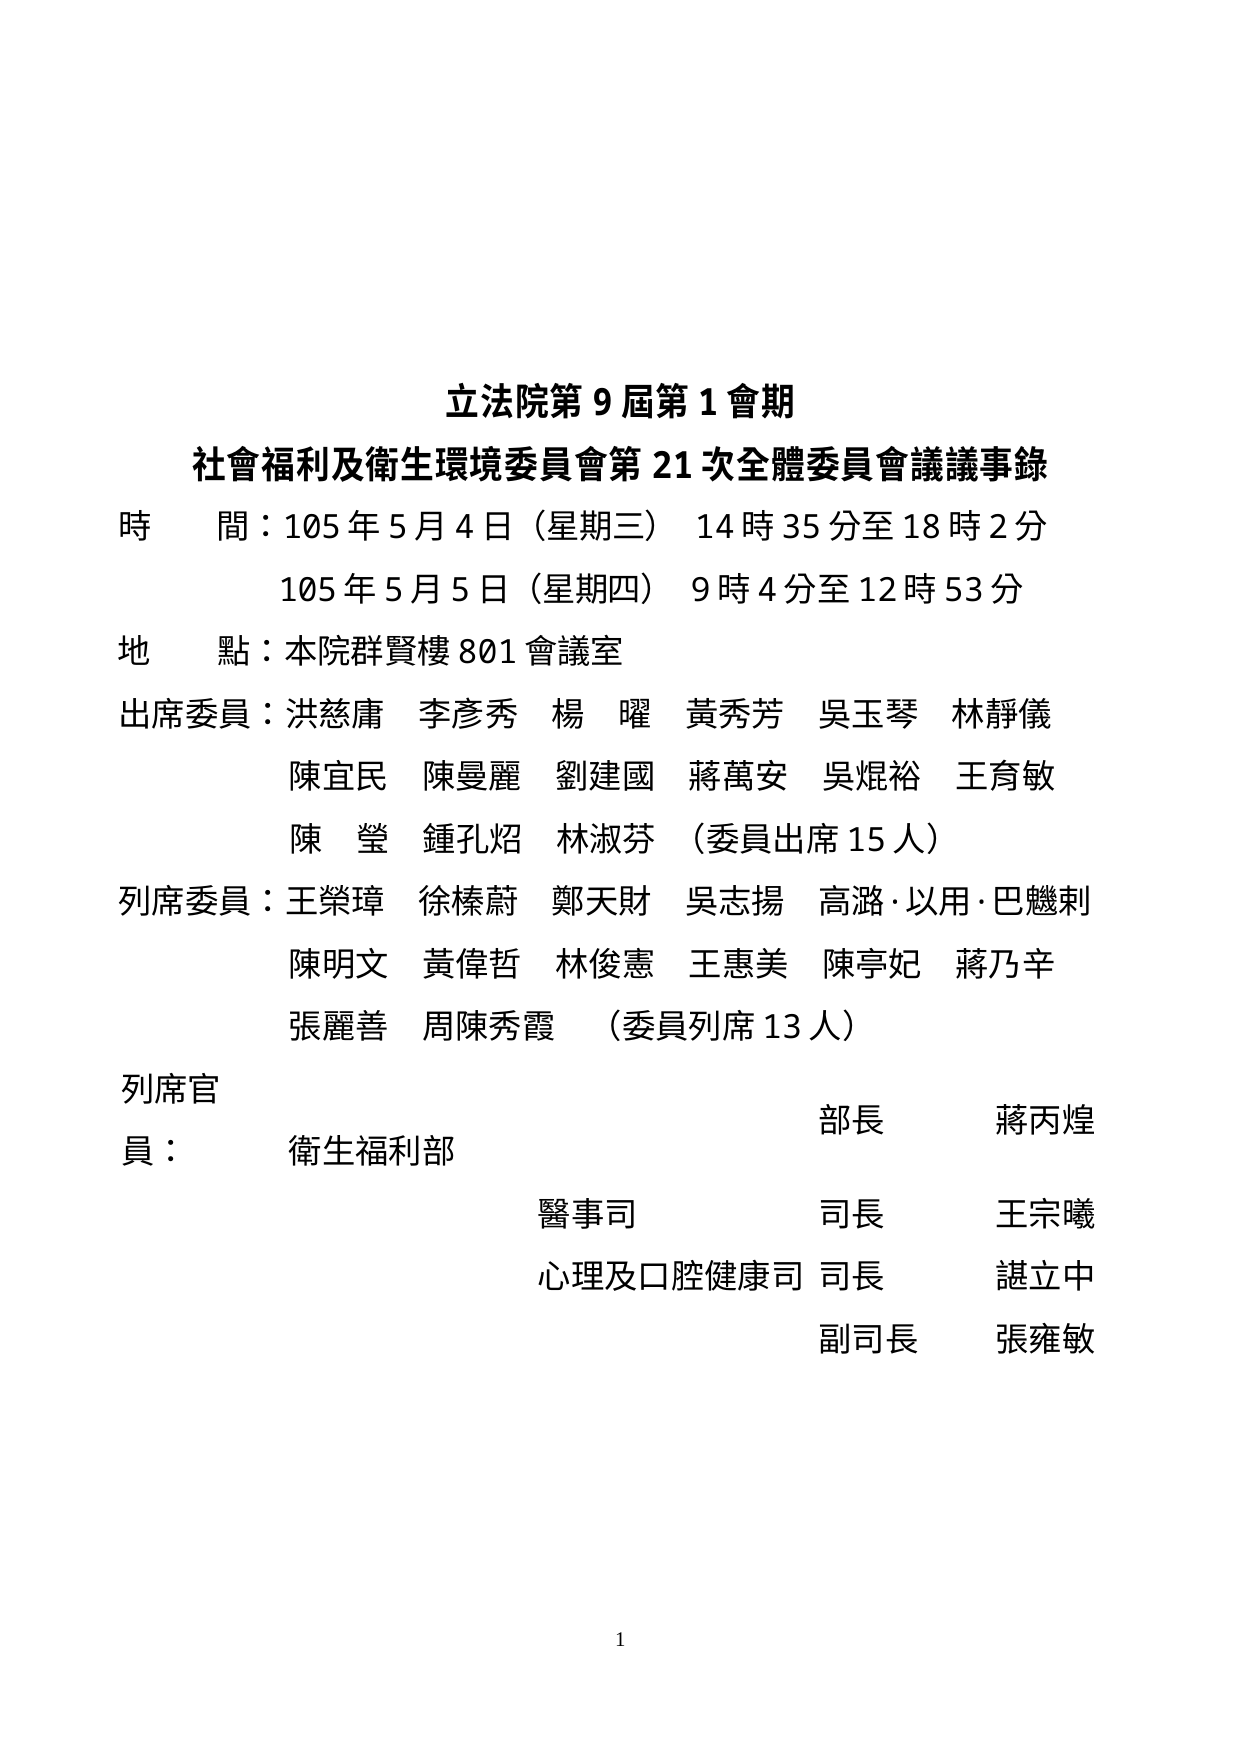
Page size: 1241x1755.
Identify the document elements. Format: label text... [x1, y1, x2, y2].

text 陳 瑩 鍾孔炤 林淑芬 （委員出席15人） [285, 795, 1122, 858]
table_header 衛生福利部 [286, 1045, 534, 1170]
table_cell [286, 1170, 534, 1233]
text 出席委員：洪慈庸 李彥秀 楊 曜 黃秀芳 吳玉琴 林靜儀 [118, 670, 1122, 733]
text 時 間：105年5月4日（星期三） 14時35分至18時2分 [118, 483, 1122, 545]
table_header 蔣丙煌 [992, 1045, 1125, 1170]
table_cell 張雍敏 [992, 1295, 1125, 1358]
table_header 部長 [815, 1045, 992, 1170]
text 列席委員：王榮璋 徐榛蔚 鄭天財 吳志揚 高潞·以用·巴魕剌 [118, 858, 1122, 920]
text 陳宜民 陳曼麗 劉建國 蔣萬安 吳焜裕 王育敏 [284, 733, 1122, 795]
text 社會福利及衛生環境委員會第21次全體委員會議議事錄 [118, 420, 1122, 483]
table_header 列席官員： [118, 1045, 286, 1170]
table_cell 司長 [815, 1170, 992, 1233]
text 地 點：本院群賢樓801會議室 [117, 608, 1122, 670]
table_cell 心理及口腔健康司 [535, 1233, 815, 1295]
table_cell [286, 1233, 534, 1295]
text 張麗善 周陳秀霞 （委員列席13人） [118, 983, 1122, 1045]
table_cell 醫事司 [535, 1170, 815, 1233]
table_cell 王宗曦 [992, 1170, 1125, 1233]
table_cell 司長 [815, 1233, 992, 1295]
table_header [535, 1045, 815, 1170]
table_cell 諶立中 [992, 1233, 1125, 1295]
table_cell [118, 1233, 286, 1295]
text 105年5月5日（星期四） 9時4分至12時53分 [278, 545, 1122, 608]
text 陳明文 黃偉哲 林俊憲 王惠美 陳亭妃 蔣乃辛 [118, 920, 1122, 983]
table_cell [286, 1295, 534, 1358]
table_cell [535, 1295, 815, 1358]
table_cell 副司長 [815, 1295, 992, 1358]
table_cell [118, 1295, 286, 1358]
text 立法院第9屆第1會期 [118, 358, 1122, 420]
table_cell [118, 1170, 286, 1233]
